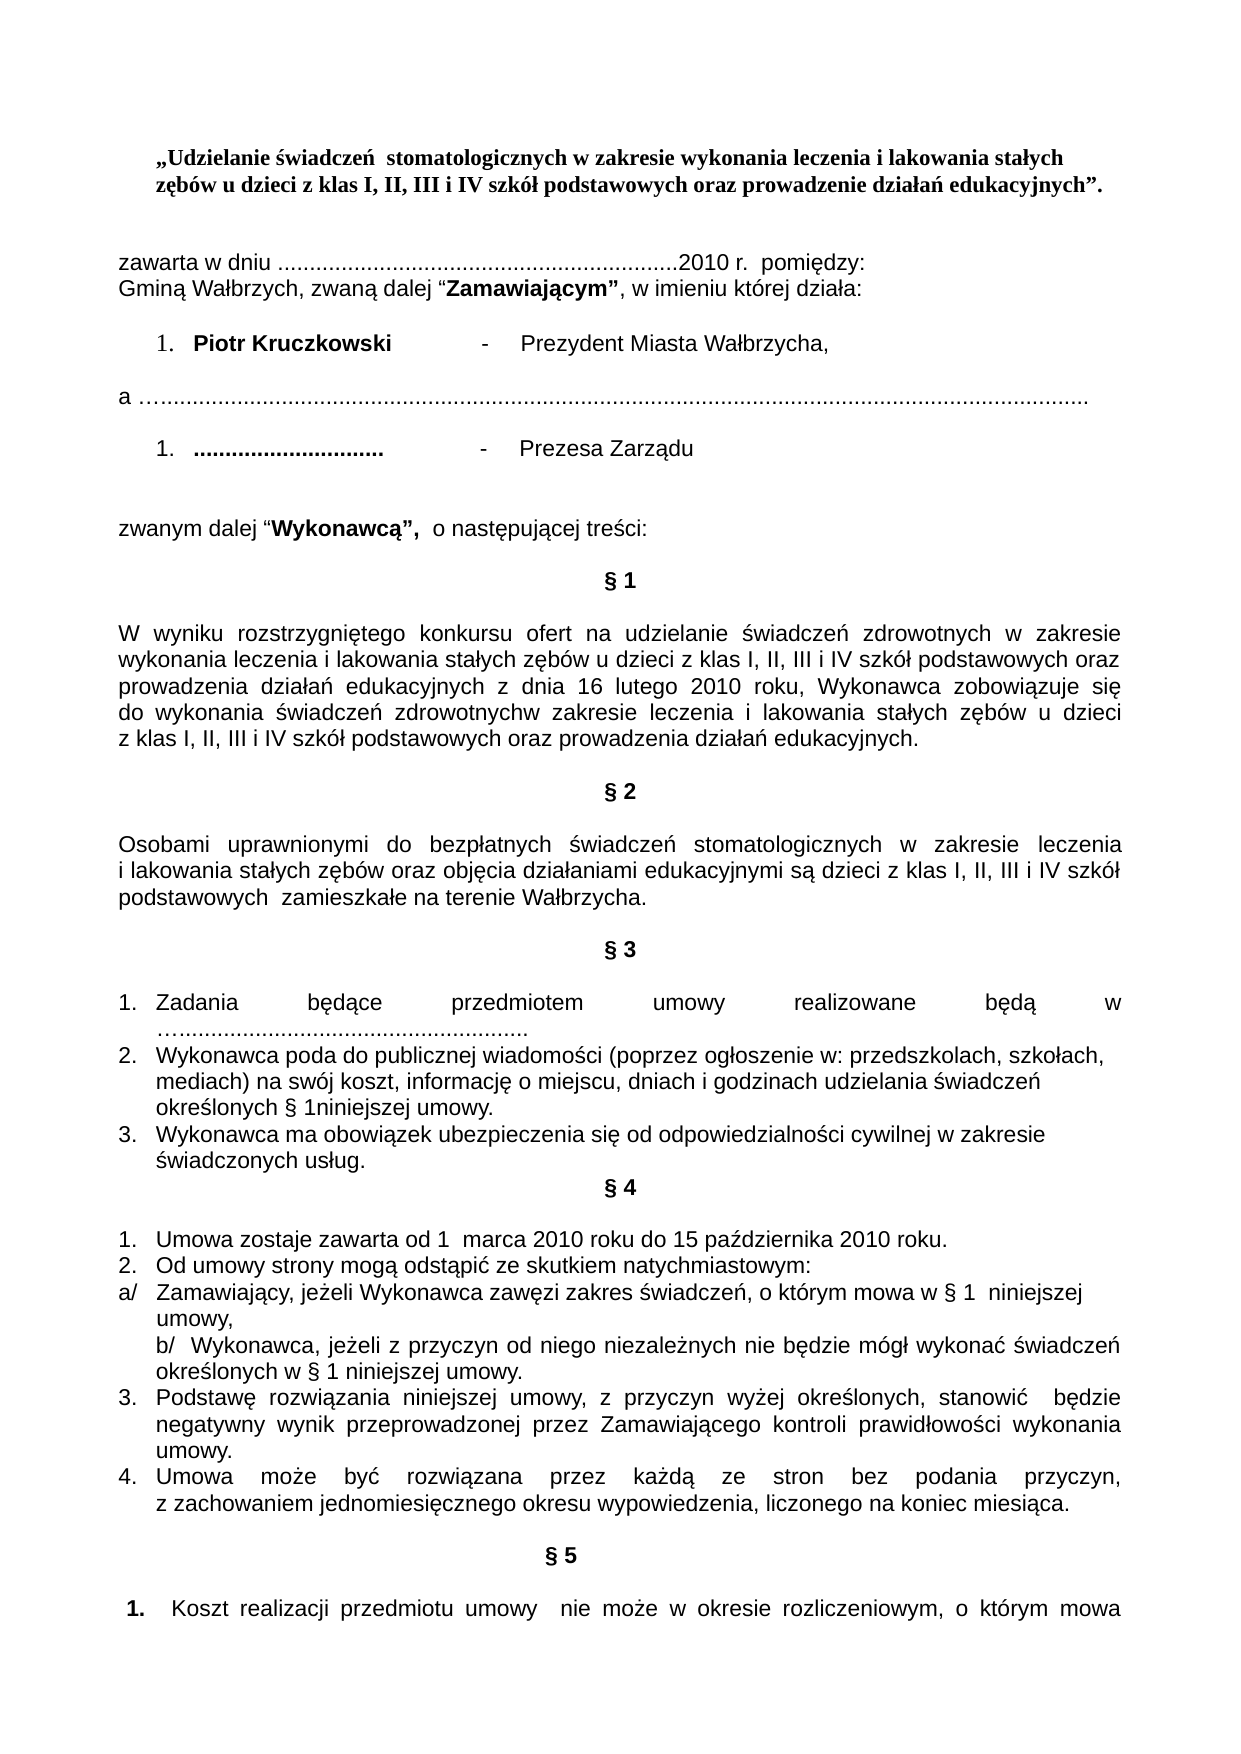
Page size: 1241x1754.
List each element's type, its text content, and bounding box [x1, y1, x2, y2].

list Wykonawca ma obowiązek ubezpieczenia się od odpowiedzialności cywilnej w zakresie świadczonych usług. [118, 1121, 1122, 1173]
list b/ Wykonawca, jeżeli z przyczyn od niego niezależnych nie będzie mógł wykonać świadczeń określonych w § 1 niniejszej umowy. [118, 1332, 1122, 1384]
text § 4 [118, 1173, 1122, 1200]
text a ….................................................................................................................................................. [118, 383, 1122, 409]
list Wykonawca poda do publicznej wiadomości (poprzez ogłoszenie w: przedszkolach, szkołach, mediach) na swój koszt, informację o miejscu, dniach i godzinach udzielania świadczeń określonych § 1niniejszej umowy. [118, 1042, 1122, 1121]
list Piotr Kruczkowski - Prezydent Miasta Wałbrzycha, [156, 328, 1122, 356]
list Umowa zostaje zawarta od 1 marca 2010 roku do 15 października 2010 roku. [118, 1226, 1122, 1252]
text „Udzielanie świadczeń stomatologicznych w zakresie wykonania leczenia i lakowania stałych zębów u dzieci z klas I, II, III i IV szkół podstawowych oraz prowadzenie działań edukacyjnych”. [156, 144, 1122, 197]
text umowy, [118, 1305, 1122, 1332]
text § 3 [118, 936, 1122, 963]
text zawarta w dniu ...............................................................2010 r. pomiędzy: [118, 248, 1122, 275]
text § 1 [118, 567, 1122, 593]
text zwanym dalej “Wykonawcą”, o następującej treści: [118, 514, 1122, 541]
list Umowa może być rozwiązana przez każdą ze stron bez podania przyczyn, z zachowaniem jednomiesięcznego okresu wypowiedzenia, liczonego na koniec miesiąca. [118, 1463, 1122, 1516]
list .............................. - Prezesa Zarządu [156, 435, 1122, 462]
list Podstawę rozwiązania niniejszej umowy, z przyczyn wyżej określonych, stanowić będzie negatywny wynik przeprowadzonej przez Zamawiającego kontroli prawidłowości wykonania umowy. [118, 1384, 1122, 1463]
text a/ Zamawiający, jeżeli Wykonawca zawęzi zakres świadczeń, o którym mowa w § 1 niniejszej [118, 1279, 1122, 1305]
text § 5 [118, 1542, 1122, 1569]
text § 2 [118, 778, 1122, 804]
text Osobami uprawnionymi do bezpłatnych świadczeń stomatologicznych w zakresie leczenia i lakowania stałych zębów oraz objęcia działaniami edukacyjnymi są dzieci z klas I, II, III i IV szkół podstawowych zamieszkałe na terenie Wałbrzycha. [118, 831, 1122, 910]
list Zadania będące przedmiotem umowy realizowane będą w …....................................................... [118, 989, 1122, 1042]
text W wyniku rozstrzygniętego konkursu ofert na udzielanie świadczeń zdrowotnych w zakresie wykonania leczenia i lakowania stałych zębów u dzieci z klas I, II, III i IV szkół podstawowych oraz prowadzenia działań edukacyjnych z dnia 16 lutego 2010 roku, Wykonawca zobowiązuje się do wykonania świadczeń zdrowotnychw zakresie leczenia i lakowania stałych zębów u dzieci z klas I, II, III i IV szkół podstawowych oraz prowadzenia działań edukacyjnych. [118, 620, 1122, 752]
list Koszt realizacji przedmiotu umowy nie może w okresie rozliczeniowym, o którym mowa [126, 1595, 1122, 1621]
text Gminą Wałbrzych, zwaną dalej “Zamawiającym”, w imieniu której działa: [118, 275, 1122, 301]
list Od umowy strony mogą odstąpić ze skutkiem natychmiastowym: [118, 1252, 1122, 1279]
